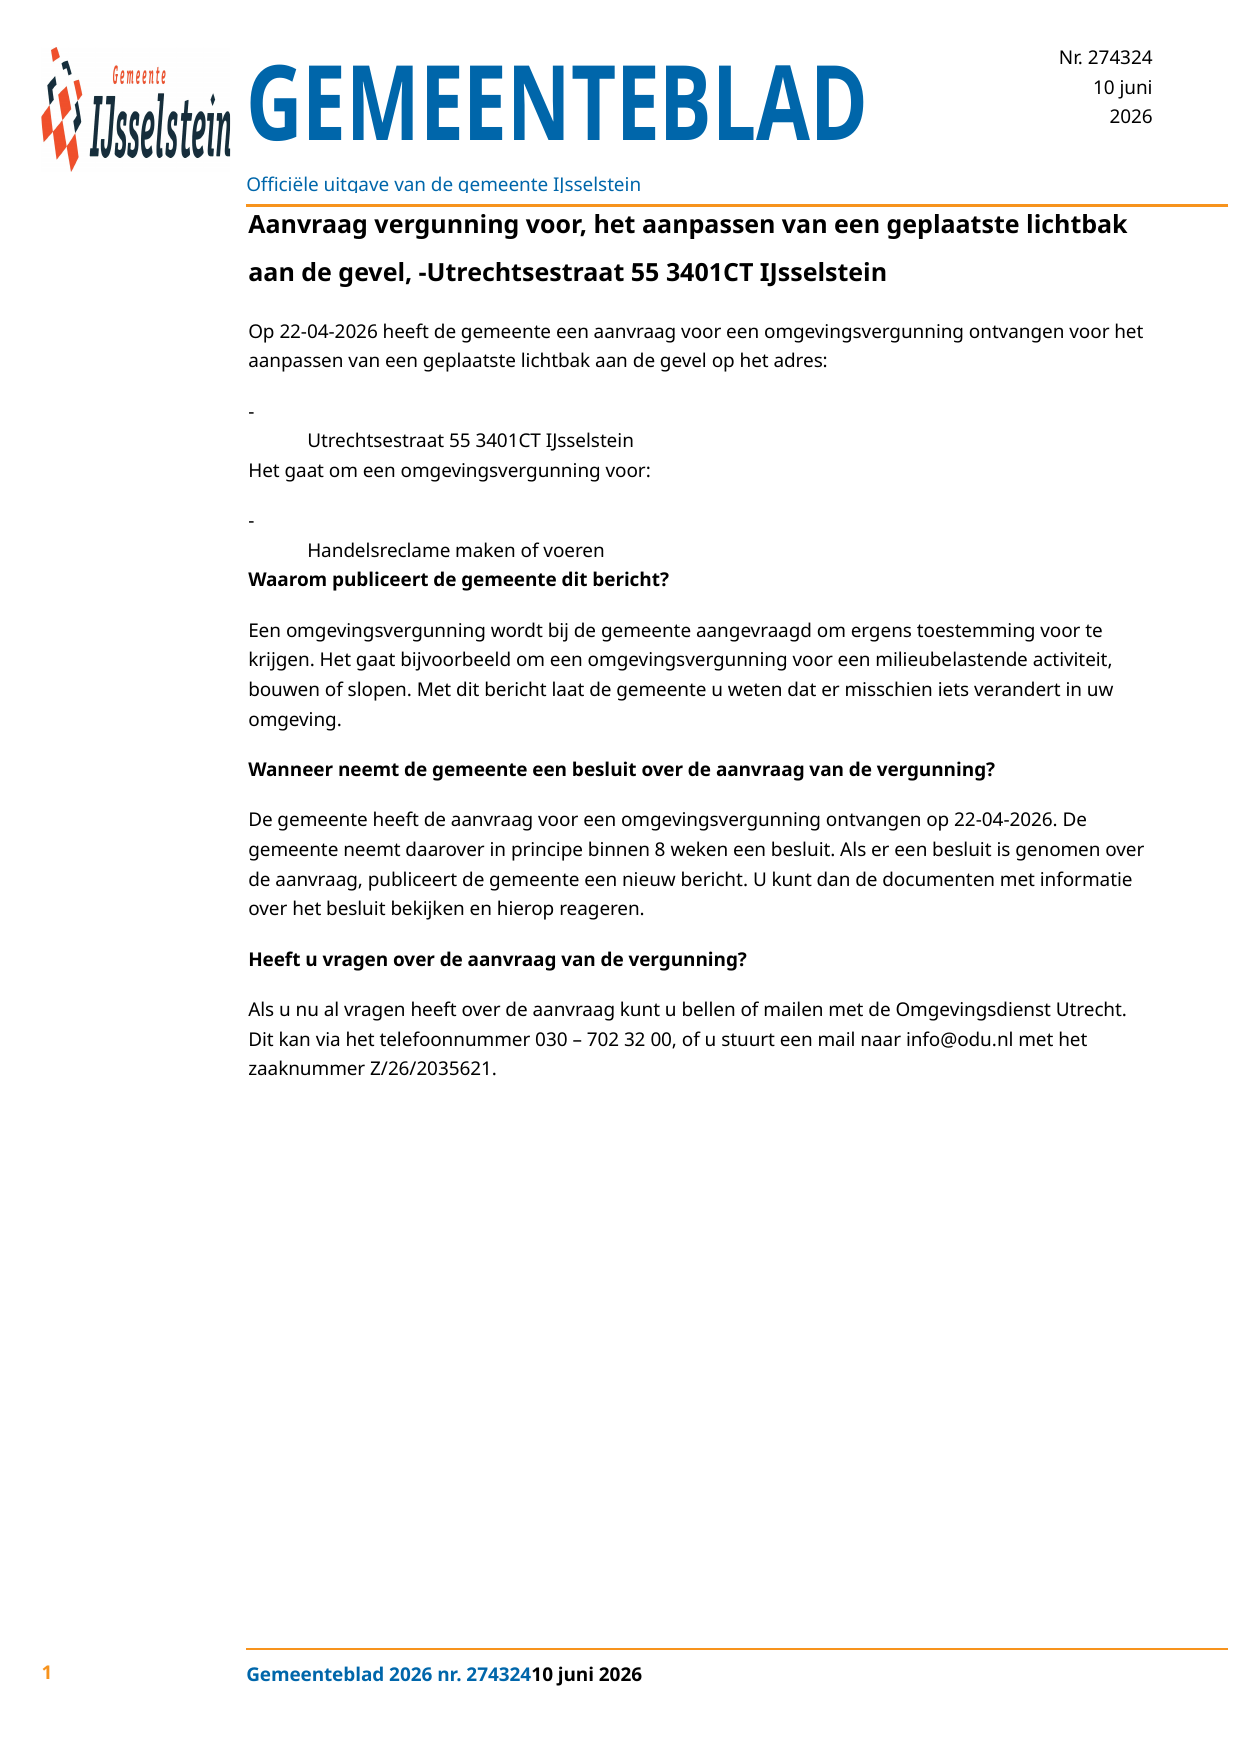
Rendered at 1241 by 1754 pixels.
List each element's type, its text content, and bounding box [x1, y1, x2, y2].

picture [41, 47, 231, 172]
list Utrechtsestraat 55 3401CT IJsselstein [248, 427, 1152, 453]
text Het gaat om een omgevingsvergunning voor: [248, 457, 1152, 483]
text Heeft u vragen over de aanvraag van de vergunning? [248, 946, 1152, 972]
list Handelsreclame maken of voeren [248, 537, 1152, 563]
text Aanvraag vergunning voor, het aanpassen van een geplaatste lichtbak aan de gevel, -Utrechtsestraat 55 3401CT IJsselstein [248, 207, 1152, 288]
text Wanneer neemt de gemeente een besluit over de aanvraag van de vergunning? [248, 756, 1152, 782]
text De gemeente heeft de aanvraag voor een omgevingsvergunning ontvangen op 22-04-2026. De gemeente neemt daarover in principe binnen 8 weken een besluit. Als er een besluit is genomen over de aanvraag, publiceert de gemeente een nieuw bericht. U kunt dan de documenten met informatie over het besluit bekijken en hierop reageren. [248, 807, 1152, 921]
text Als u nu al vragen heeft over de aanvraag kunt u bellen of mailen met de Omgevingsdienst Utrecht. Dit kan via het telefoonnummer 030 – 702 32 00, of u stuurt een mail naar info@odu.nl met het zaaknummer Z/26/2035621. [248, 996, 1152, 1081]
text Een omgevingsvergunning wordt bij de gemeente aangevraagd om ergens toestemming voor te krijgen. Het gaat bijvoorbeeld om een omgevingsvergunning voor een milieubelastende activiteit, bouwen of slopen. Met dit bericht laat de gemeente u weten dat er misschien iets verandert in uw omgeving. [248, 617, 1152, 732]
text Op 22-04-2026 heeft de gemeente een aanvraag voor een omgevingsvergunning ontvangen voor het aanpassen van een geplaatste lichtbak aan de gevel op het adres: [248, 318, 1152, 373]
text Waarom publiceert de gemeente dit bericht? [248, 567, 1152, 592]
